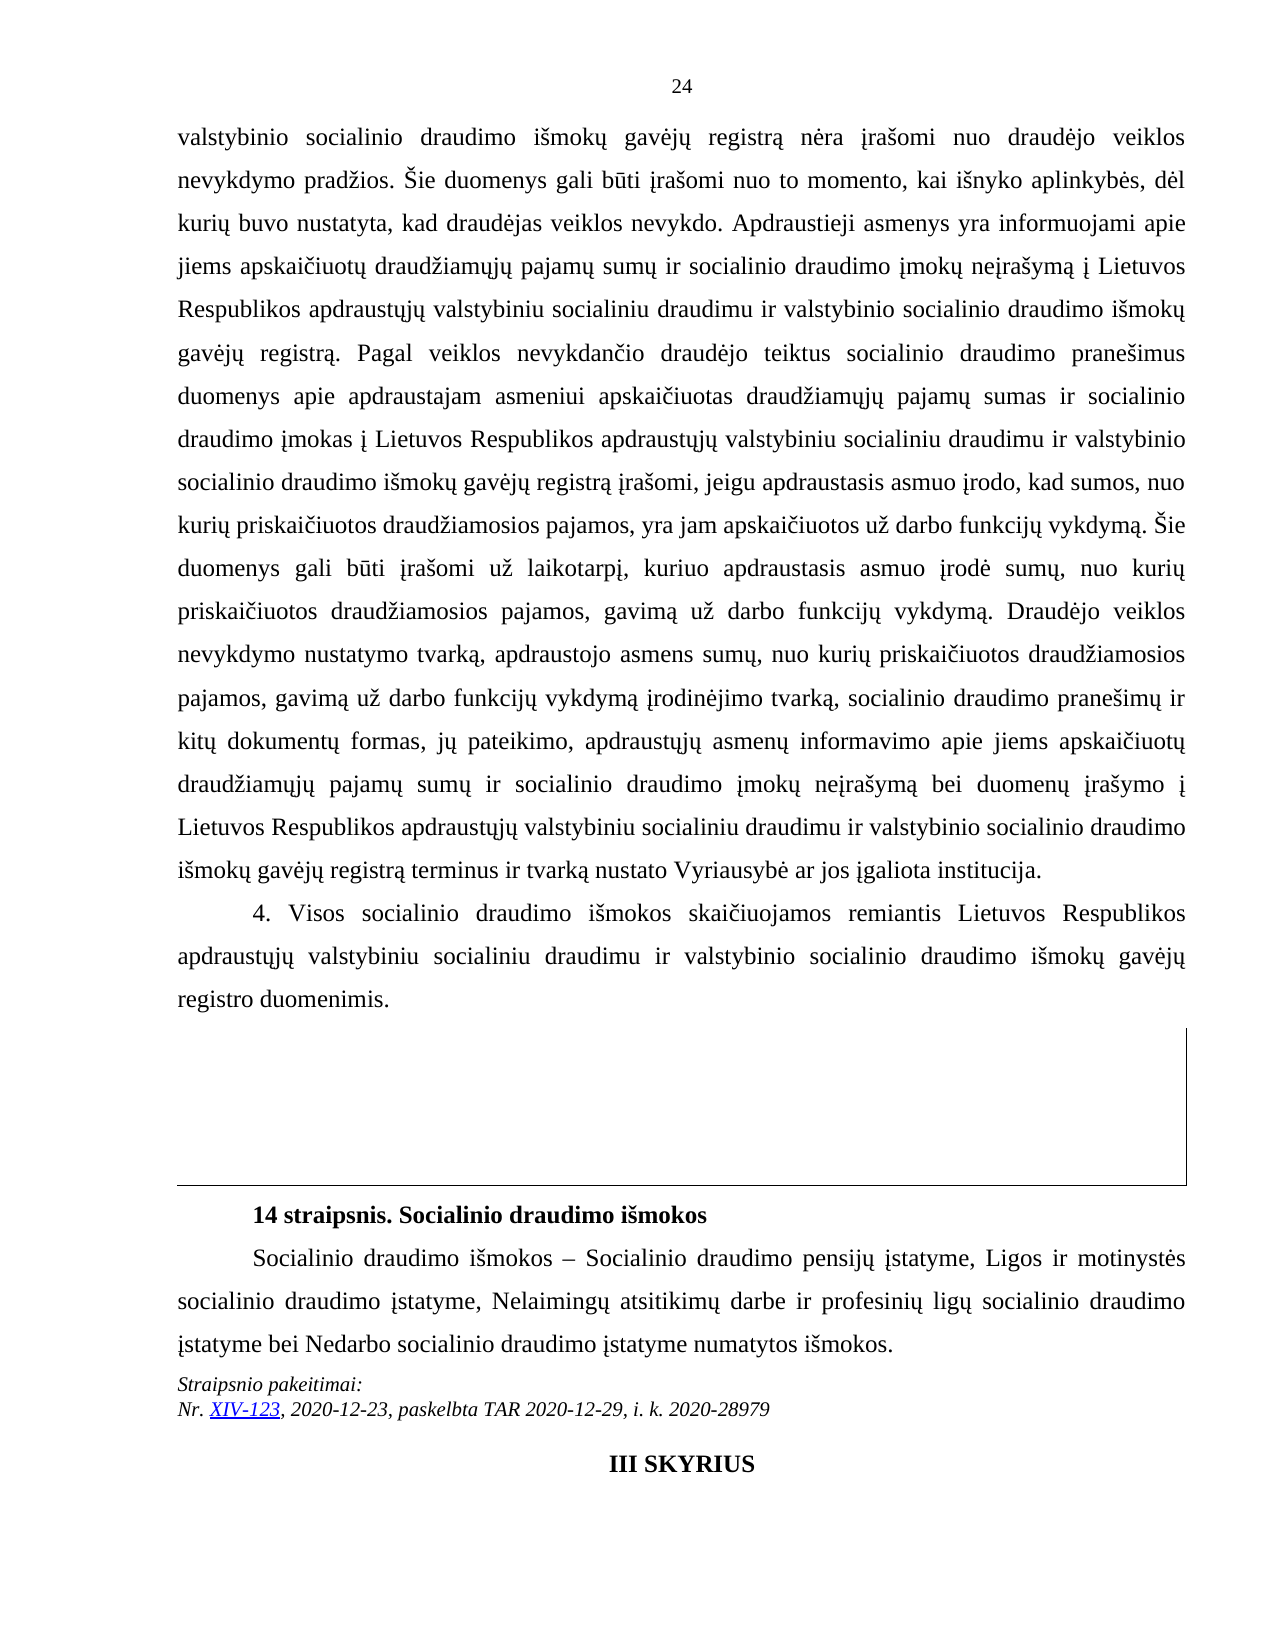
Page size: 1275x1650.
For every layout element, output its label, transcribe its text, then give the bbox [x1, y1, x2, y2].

text Straipsnio pakeitimai: [177, 1372, 1186, 1396]
text Nr. XIV-123, 2020-12-23, paskelbta TAR 2020-12-29, i. k. 2020-28979 [177, 1396, 1186, 1421]
text III SKYRIUS [177, 1449, 1186, 1478]
text 14 straipsnis. Socialinio draudimo išmokos [177, 1200, 1186, 1229]
text valstybinio socialinio draudimo išmokų gavėjų registrą nėra įrašomi nuo draudėjo veiklos nevykdymo pradžios. Šie duomenys gali būti įrašomi nuo to momento, kai išnyko aplinkybės, dėl kurių buvo nustatyta, kad draudėjas veiklos nevykdo. Apdraustieji asmenys yra informuojami apie jiems apskaičiuotų draudžiamųjų pajamų sumų ir socialinio draudimo įmokų neįrašymą į Lietuvos Respublikos apdraustųjų valstybiniu socialiniu draudimu ir valstybinio socialinio draudimo išmokų gavėjų registrą. Pagal veiklos nevykdančio draudėjo teiktus socialinio draudimo pranešimus duomenys apie apdraustajam asmeniui apskaičiuotas draudžiamųjų pajamų sumas ir socialinio draudimo įmokas į Lietuvos Respublikos apdraustųjų valstybiniu socialiniu draudimu ir valstybinio socialinio draudimo išmokų gavėjų registrą įrašomi, jeigu apdraustasis asmuo įrodo, kad sumos, nuo kurių priskaičiuotos draudžiamosios pajamos, yra jam apskaičiuotos už darbo funkcijų vykdymą. Šie duomenys gali būti įrašomi už laikotarpį, kuriuo apdraustasis asmuo įrodė sumų, nuo kurių priskaičiuotos draudžiamosios pajamos, gavimą už darbo funkcijų vykdymą. Draudėjo veiklos nevykdymo nustatymo tvarką, apdraustojo asmens sumų, nuo kurių priskaičiuotos draudžiamosios pajamos, gavimą už darbo funkcijų vykdymą įrodinėjimo tvarką, socialinio draudimo pranešimų ir kitų dokumentų formas, jų pateikimo, apdraustųjų asmenų informavimo apie jiems apskaičiuotų draudžiamųjų pajamų sumų ir socialinio draudimo įmokų neįrašymą bei duomenų įrašymo į Lietuvos Respublikos apdraustųjų valstybiniu socialiniu draudimu ir valstybinio socialinio draudimo išmokų gavėjų registrą terminus ir tvarką nustato Vyriausybė ar jos įgaliota institucija. [177, 122, 1186, 884]
text Socialinio draudimo išmokos – Socialinio draudimo pensijų įstatyme, Ligos ir motinystės socialinio draudimo įstatyme, Nelaimingų atsitikimų darbe ir profesinių ligų socialinio draudimo įstatyme bei Nedarbo socialinio draudimo įstatyme numatytos išmokos. [177, 1243, 1186, 1358]
text 4. Visos socialinio draudimo išmokos skaičiuojamos remiantis Lietuvos Respublikos apdraustųjų valstybiniu socialiniu draudimu ir valstybinio socialinio draudimo išmokų gavėjų registro duomenimis. [177, 898, 1186, 1013]
